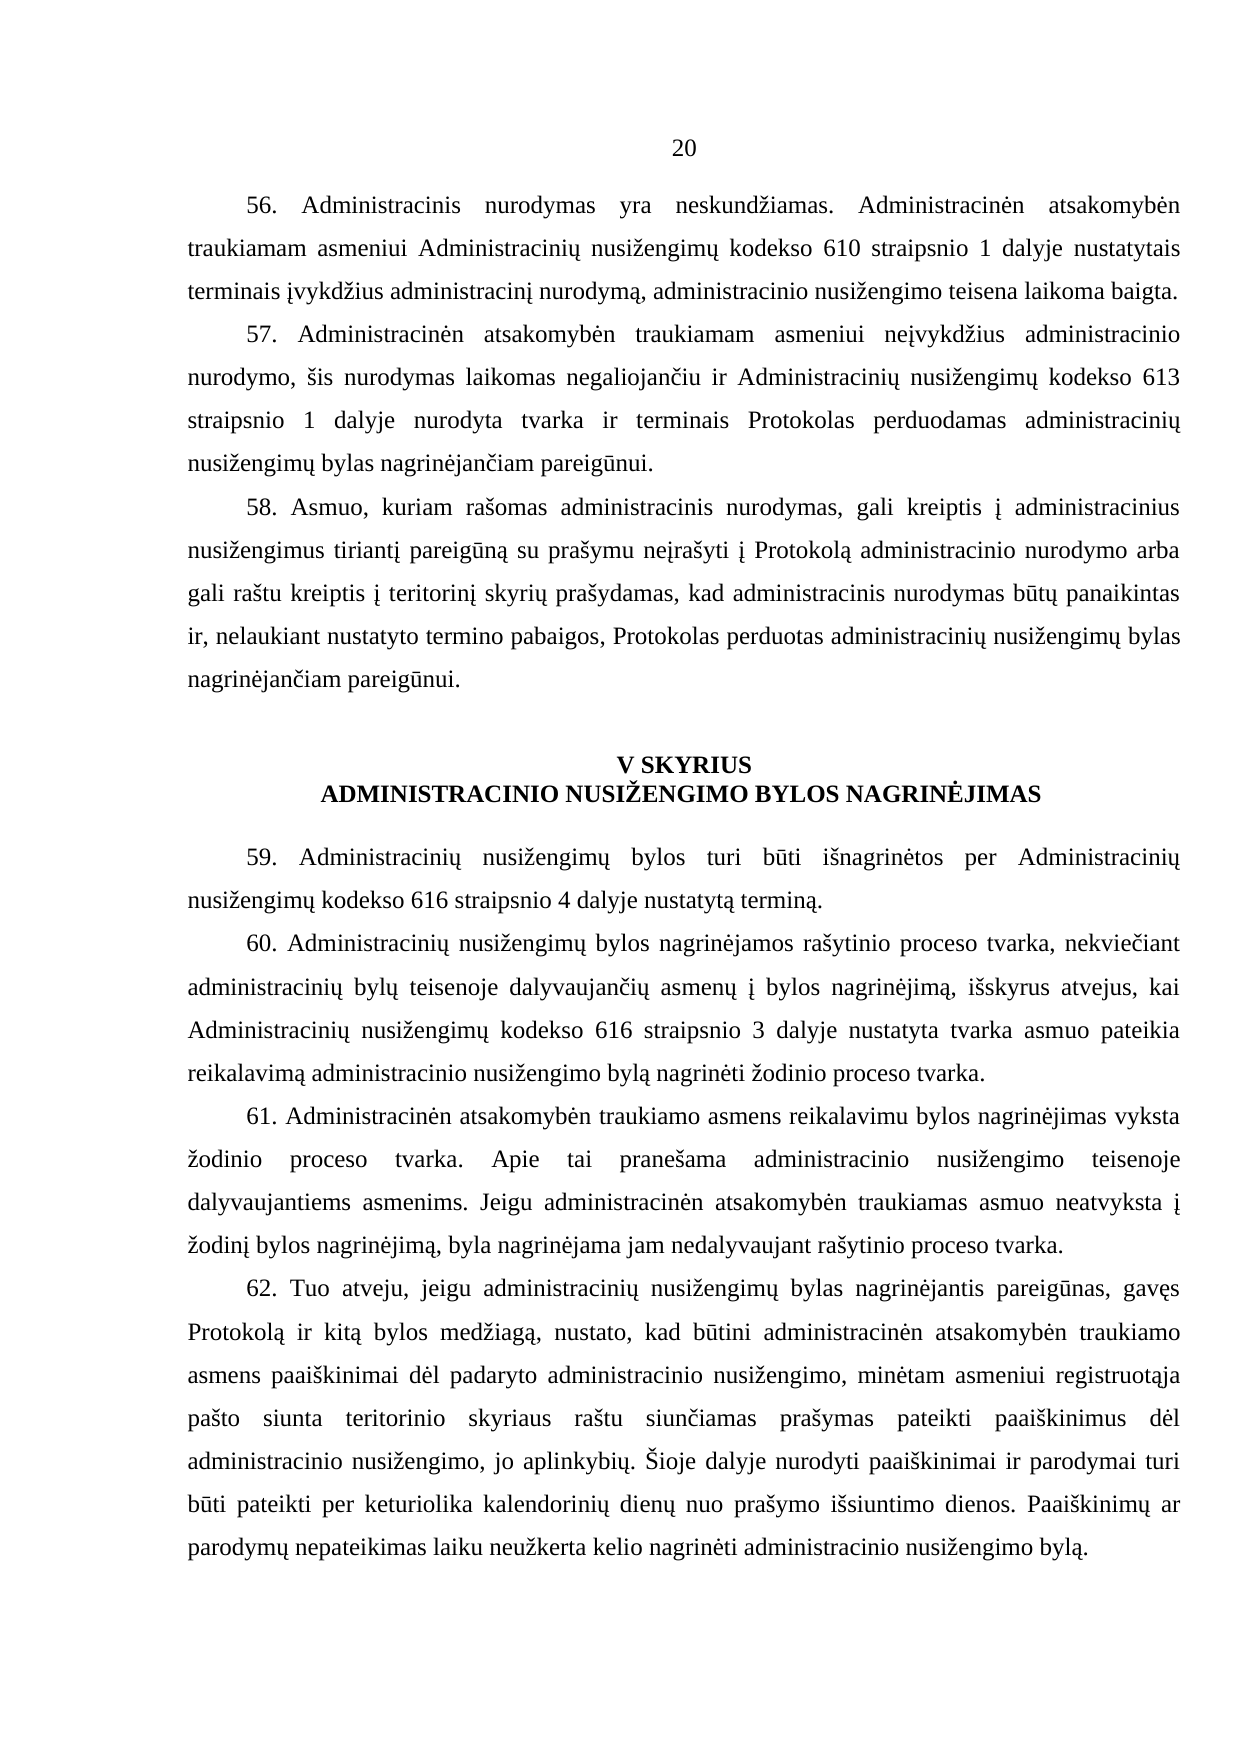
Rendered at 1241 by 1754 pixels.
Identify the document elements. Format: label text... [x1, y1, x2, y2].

text 56. Administracinis nurodymas yra neskundžiamas. Administracinėn atsakomybėn traukiamam asmeniui Administracinių nusižengimų kodekso 610 straipsnio 1 dalyje nustatytais terminais įvykdžius administracinį nurodymą, administracinio nusižengimo teisena laikoma baigta. [187, 190, 1181, 305]
text 57. Administracinėn atsakomybėn traukiamam asmeniui neįvykdžius administracinio nurodymo, šis nurodymas laikomas negaliojančiu ir Administracinių nusižengimų kodekso 613 straipsnio 1 dalyje nurodyta tvarka ir terminais Protokolas perduodamas administracinių nusižengimų bylas nagrinėjančiam pareigūnui. [187, 319, 1181, 477]
text 62. Tuo atveju, jeigu administracinių nusižengimų bylas nagrinėjantis pareigūnas, gavęs Protokolą ir kitą bylos medžiagą, nustato, kad būtini administracinėn atsakomybėn traukiamo asmens paaiškinimai dėl padaryto administracinio nusižengimo, minėtam asmeniui registruotąja pašto siunta teritorinio skyriaus raštu siunčiamas prašymas pateikti paaiškinimus dėl administracinio nusižengimo, jo aplinkybių. Šioje dalyje nurodyti paaiškinimai ir parodymai turi būti pateikti per keturiolika kalendorinių dienų nuo prašymo išsiuntimo dienos. Paaiškinimų ar parodymų nepateikimas laiku neužkerta kelio nagrinėti administracinio nusižengimo bylą. [187, 1273, 1181, 1561]
text 60. Administracinių nusižengimų bylos nagrinėjamos rašytinio proceso tvarka, nekviečiant administracinių bylų teisenoje dalyvaujančių asmenų į bylos nagrinėjimą, išskyrus atvejus, kai Administracinių nusižengimų kodekso 616 straipsnio 3 dalyje nustatyta tvarka asmuo pateikia reikalavimą administracinio nusižengimo bylą nagrinėti žodinio proceso tvarka. [187, 928, 1181, 1087]
text 59. Administracinių nusižengimų bylos turi būti išnagrinėtos per Administracinių nusižengimų kodekso 616 straipsnio 4 dalyje nustatytą terminą. [187, 842, 1181, 914]
text 58. Asmuo, kuriam rašomas administracinis nurodymas, gali kreiptis į administracinius nusižengimus tiriantį pareigūną su prašymu neįrašyti į Protokolą administracinio nurodymo arba gali raštu kreiptis į teritorinį skyrių prašydamas, kad administracinis nurodymas būtų panaikintas ir, nelaukiant nustatyto termino pabaigos, Protokolas perduotas administracinių nusižengimų bylas nagrinėjančiam pareigūnui. [187, 492, 1181, 693]
text V skyrius [187, 750, 1181, 779]
text 61. Administracinėn atsakomybėn traukiamo asmens reikalavimu bylos nagrinėjimas vyksta žodinio proceso tvarka. Apie tai pranešama administracinio nusižengimo teisenoje dalyvaujantiems asmenims. Jeigu administracinėn atsakomybėn traukiamas asmuo neatvyksta į žodinį bylos nagrinėjimą, byla nagrinėjama jam nedalyvaujant rašytinio proceso tvarka. [187, 1101, 1181, 1259]
text ADMINISTRACINIO nusižengimo bylos nagrinėjimas [187, 779, 1181, 808]
